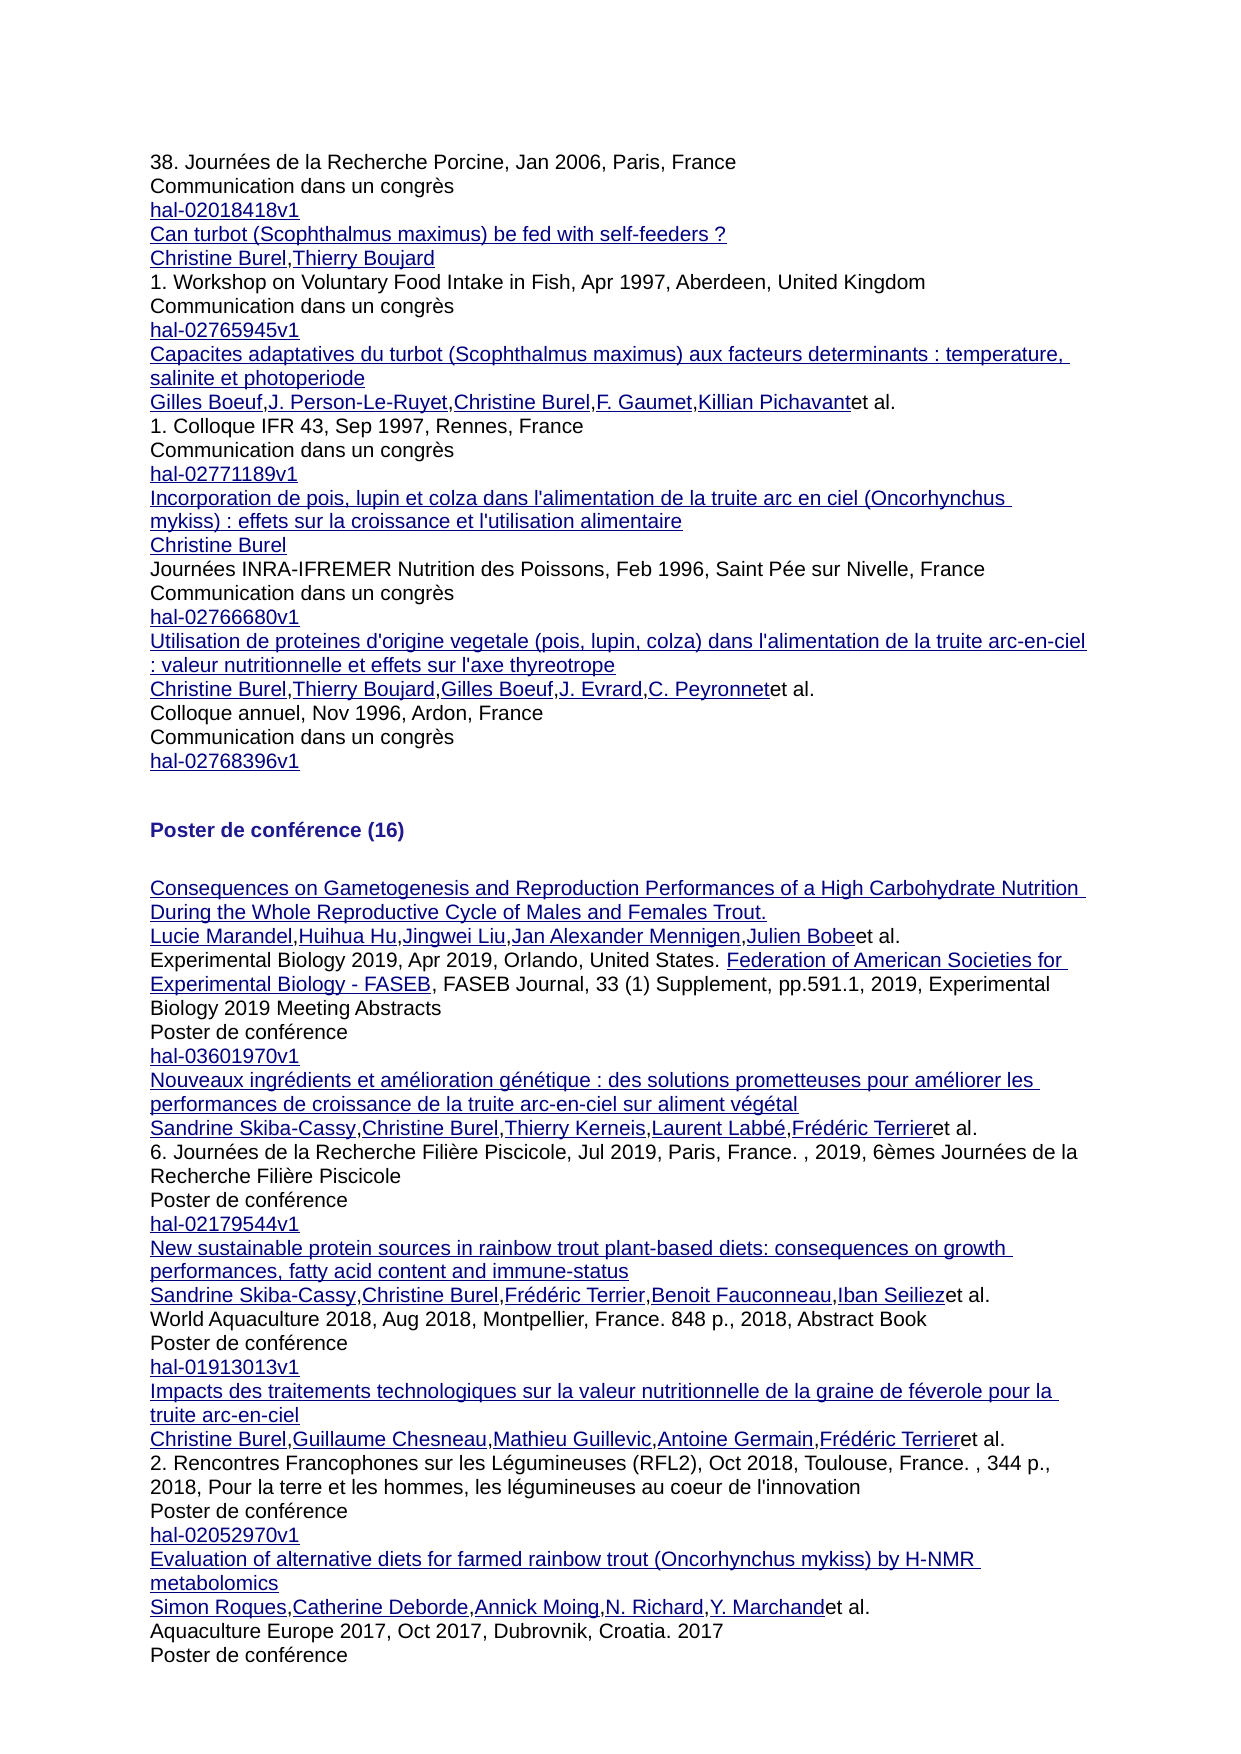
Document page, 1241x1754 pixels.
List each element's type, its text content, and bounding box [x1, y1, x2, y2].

table_cell 38. Journées de la Recherche Porcine, Jan 2006, Paris, France Communication dans un congrès hal-02018418v1 [150, 150, 1090, 222]
table_cell Nouveaux ingrédients et amélioration génétique : des solutions prometteuses pour améliorer les performances de croissance de la truite arc-en-ciel sur aliment végétal Sandrine Skiba-Cassy,Christine Burel,Thierry Kerneis,Laurent Labbé,Frédéric Terrieret al. 6. Journées de la Recherche Filière Piscicole, Jul 2019, Paris, France. , 2019, 6èmes Journées de la Recherche Filière Piscicole Poster de conférence hal-02179544v1 [150, 1068, 1090, 1235]
table_cell Incorporation de pois, lupin et colza dans l'alimentation de la truite arc en ciel (Oncorhynchus mykiss) : effets sur la croissance et l'utilisation alimentaire Christine Burel Journées INRA-IFREMER Nutrition des Poissons, Feb 1996, Saint Pée sur Nivelle, France Communication dans un congrès hal-02766680v1 [150, 485, 1090, 629]
subtitle Poster de conférence (16) [150, 818, 1090, 842]
table_cell Utilisation de proteines d'origine vegetale (pois, lupin, colza) dans l'alimentation de la truite arc-en-ciel : valeur nutritionnelle et effets sur l'axe thyreotrope Christine Burel,Thierry Boujard,Gilles Boeuf,J. Evrard,C. Peyronnetet al. Colloque annuel, Nov 1996, Ardon, France Communication dans un congrès hal-02768396v1 [150, 629, 1090, 773]
table_cell Impacts des traitements technologiques sur la valeur nutritionnelle de la graine de féverole pour la truite arc-en-ciel Christine Burel,Guillaume Chesneau,Mathieu Guillevic,Antoine Germain,Frédéric Terrieret al. 2. Rencontres Francophones sur les Légumineuses (RFL2), Oct 2018, Toulouse, France. , 344 p., 2018, Pour la terre et les hommes, les légumineuses au coeur de l'innovation Poster de conférence hal-02052970v1 [150, 1379, 1090, 1547]
table_header Consequences on Gametogenesis and Reproduction Performances of a High Carbohydrate Nutrition During the Whole Reproductive Cycle of Males and Females Trout. Lucie Marandel,Huihua Hu,Jingwei Liu,Jan Alexander Mennigen,Julien Bobeet al. Experimental Biology 2019, Apr 2019, Orlando, United States. Federation of American Societies for Experimental Biology - FASEB, FASEB Journal, 33 (1) Supplement, pp.591.1, 2019, Experimental Biology 2019 Meeting Abstracts Poster de conférence hal-03601970v1 [150, 876, 1090, 1068]
table_cell Can turbot (Scophthalmus maximus) be fed with self-feeders ? Christine Burel,Thierry Boujard 1. Workshop on Voluntary Food Intake in Fish, Apr 1997, Aberdeen, United Kingdom Communication dans un congrès hal-02765945v1 [150, 222, 1090, 342]
table_cell New sustainable protein sources in rainbow trout plant-based diets: consequences on growth performances, fatty acid content and immune-status Sandrine Skiba-Cassy,Christine Burel,Frédéric Terrier,Benoit Fauconneau,Iban Seiliezet al. World Aquaculture 2018, Aug 2018, Montpellier, France. 848 p., 2018, Abstract Book Poster de conférence hal-01913013v1 [150, 1235, 1090, 1379]
table_cell Capacites adaptatives du turbot (Scophthalmus maximus) aux facteurs determinants : temperature, salinite et photoperiode Gilles Boeuf,J. Person-Le-Ruyet,Christine Burel,F. Gaumet,Killian Pichavantet al. 1. Colloque IFR 43, Sep 1997, Rennes, France Communication dans un congrès hal-02771189v1 [150, 342, 1090, 485]
table_cell Evaluation of alternative diets for farmed rainbow trout (Oncorhynchus mykiss) by H-NMR metabolomics Simon Roques,Catherine Deborde,Annick Moing,N. Richard,Y. Marchandet al. Aquaculture Europe 2017, Oct 2017, Dubrovnik, Croatia. 2017 Poster de conférence [150, 1547, 1090, 1667]
